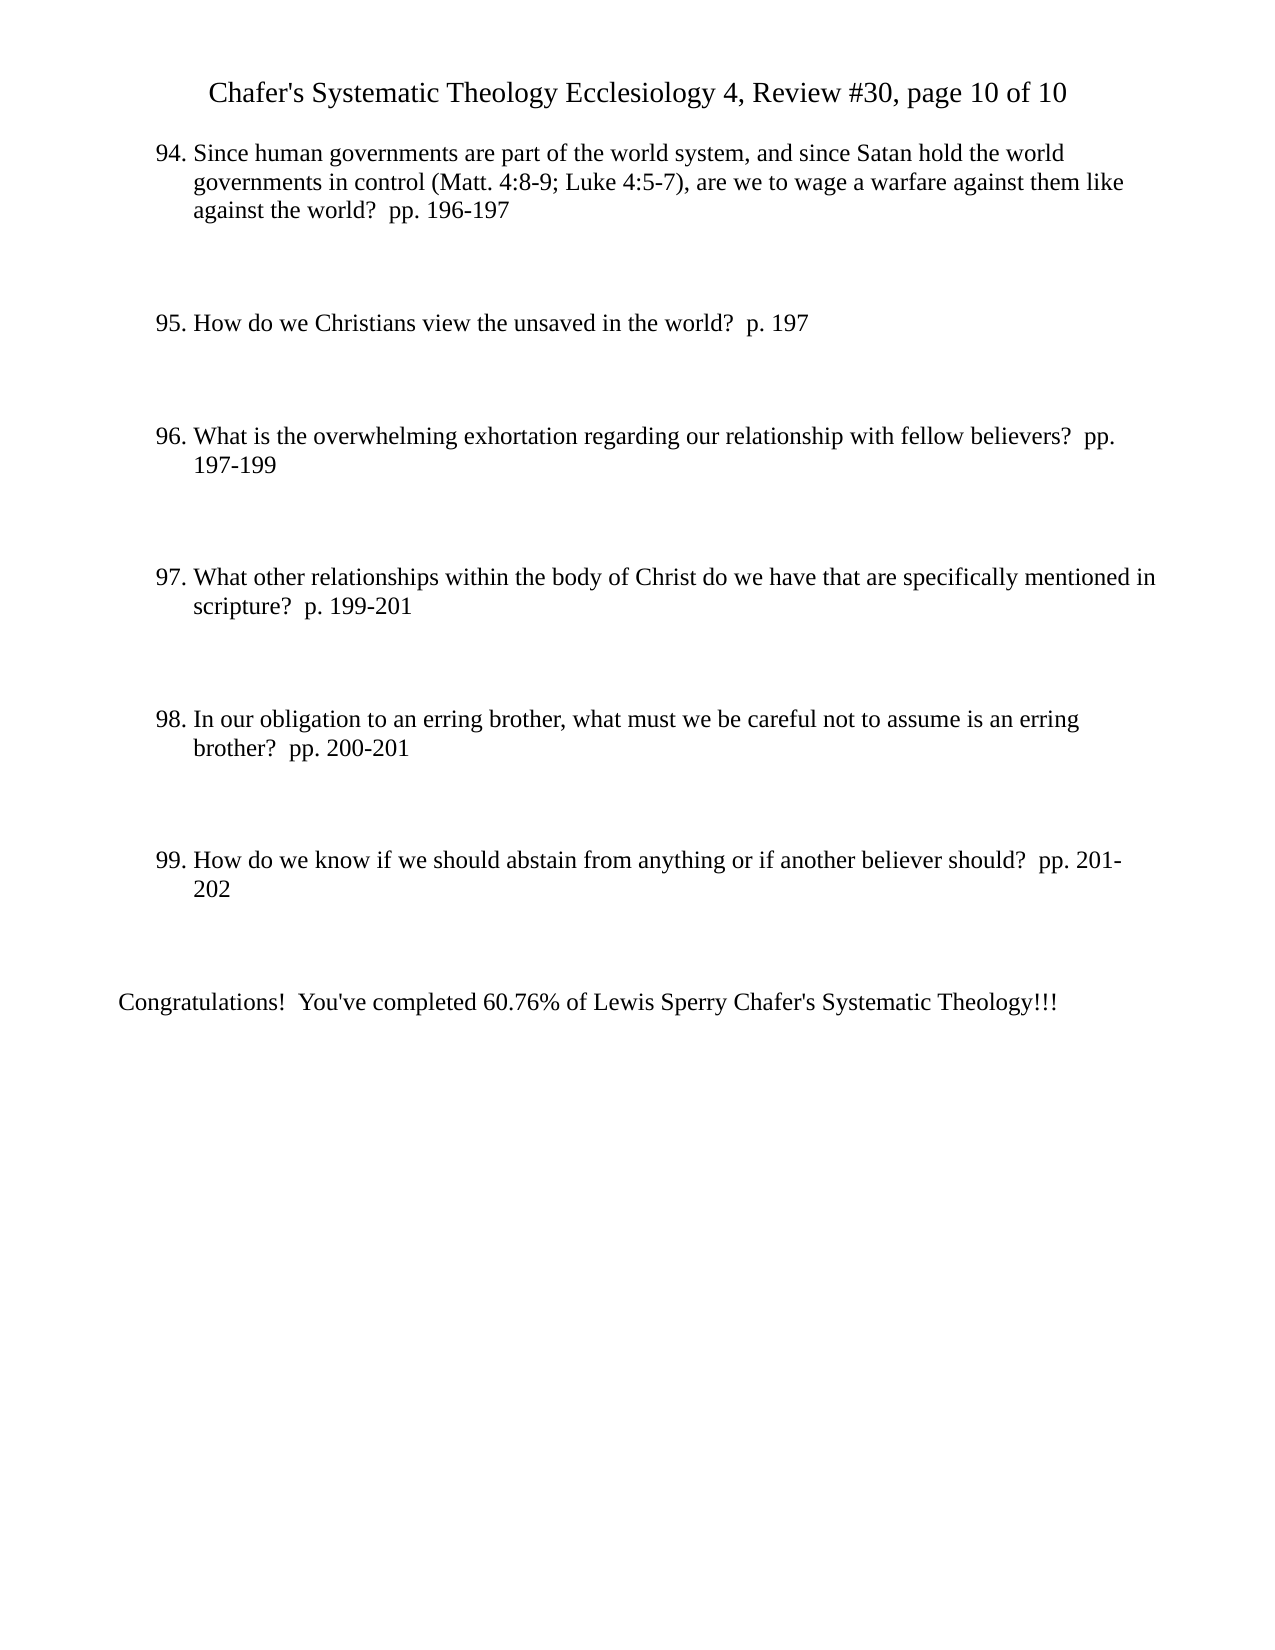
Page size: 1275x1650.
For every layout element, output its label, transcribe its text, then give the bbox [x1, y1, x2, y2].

list In our obligation to an erring brother, what must we be careful not to assume is an erring brother? pp. 200-201 [156, 704, 1157, 761]
list How do we Christians view the unsaved in the world? p. 197 [156, 308, 1157, 337]
list What other relationships within the body of Christ do we have that are specifically mentioned in scripture? p. 199-201 [156, 562, 1157, 620]
list Since human governments are part of the world system, and since Satan hold the world governments in control (Matt. 4:8-9; Luke 4:5-7), are we to wage a warfare against them like against the world? pp. 196-197 [156, 138, 1157, 224]
list What is the overwhelming exhortation regarding our relationship with fellow believers? pp. 197-199 [156, 421, 1157, 478]
list How do we know if we should abstain from anything or if another believer should? pp. 201-202 [156, 845, 1157, 903]
text Congratulations! You've completed 60.76% of Lewis Sperry Chafer's Systematic Theology!!! [118, 987, 1157, 1016]
